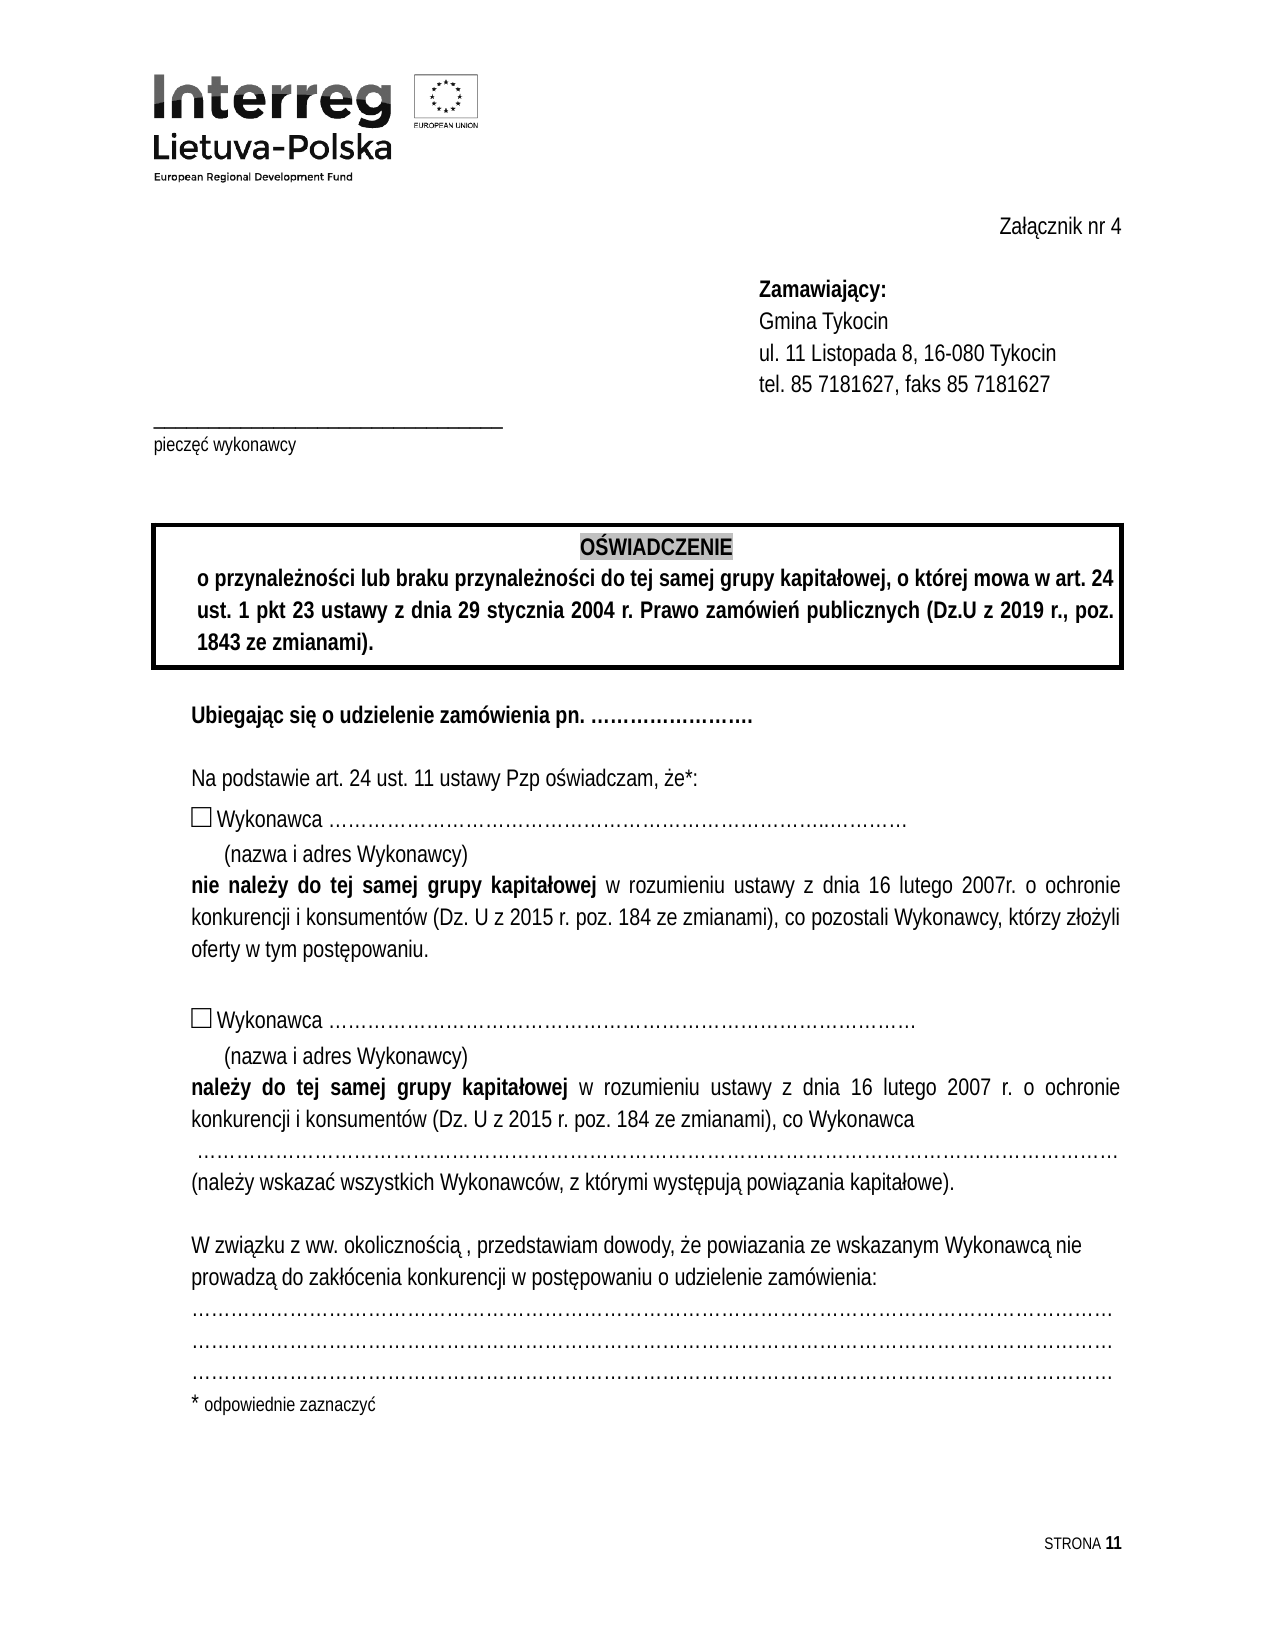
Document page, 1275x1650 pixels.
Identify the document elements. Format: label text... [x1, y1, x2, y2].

text …………………………………………………………………………………………………………………………… [191, 1326, 1121, 1353]
text należy do tej samej grupy kapitałowej w rozumieniu ustawy z dnia 16 lutego 2007 r. o ochronie konkurencji i konsumentów (Dz. U z 2015 r. poz. 184 ze zmianami), co Wykonawca [191, 1073, 1121, 1132]
text nie należy do tej samej grupy kapitałowej w rozumieniu ustawy z dnia 16 lutego 2007r. o ochronie konkurencji i konsumentów (Dz. U z 2015 r. poz. 184 ze zmianami), co pozostali Wykonawcy, którzy złożyli oferty w tym postępowaniu. [191, 871, 1121, 962]
text ________________________________ [153, 402, 1121, 429]
table_header OŚWIADCZENIE o przynależności lub braku przynależności do tej samej grupy kapitałowej, o której mowa w art. 24 ust. 1 pkt 23 ustawy z dnia 29 stycznia 2004 r. Prawo zamówień publicznych (Dz.U z 2019 r., poz. 1843 ze zmianami). [156, 527, 1119, 665]
text Ubiegając się o udzielenie zamówienia pn. ……………………. [191, 701, 1121, 729]
text …………………………………………………………………………………………………………………………… [191, 1294, 1121, 1322]
text W związku z ww. okolicznością , przedstawiam dowody, że powiazania ze wskazanym Wykonawcą nie prowadzą do zakłócenia konkurencji w postępowaniu o udzielenie zamówienia: [191, 1231, 1121, 1290]
text Zamawiający: [700, 275, 1121, 303]
text Gmina Tykocin [759, 307, 1121, 334]
text …………………………………………………………………………………………………………………………… [191, 1136, 1121, 1164]
text …………………………………………………………………………………………………………………………… [191, 1357, 1121, 1385]
text □ Wykonawca …………………………………………………………………..………… [191, 796, 1121, 834]
text tel. 85 7181627, faks 85 7181627 [759, 370, 1121, 398]
text ul. 11 Listopada 8, 16-080 Tykocin [759, 338, 1121, 366]
text (nazwa i adres Wykonawcy) [191, 840, 1121, 867]
text * odpowiednie zaznaczyć [191, 1389, 1121, 1416]
text pieczęć wykonawcy [153, 433, 1121, 456]
text Na podstawie art. 24 ust. 11 ustawy Pzp oświadczam, że*: [191, 764, 1121, 792]
text Załącznik nr 4 [153, 212, 1121, 240]
text □ Wykonawca ……………………………………………………………………………… [191, 998, 1121, 1036]
text (należy wskazać wszystkich Wykonawców, z którymi występują powiązania kapitałowe). [191, 1168, 1121, 1195]
text (nazwa i adres Wykonawcy) [191, 1042, 1121, 1069]
